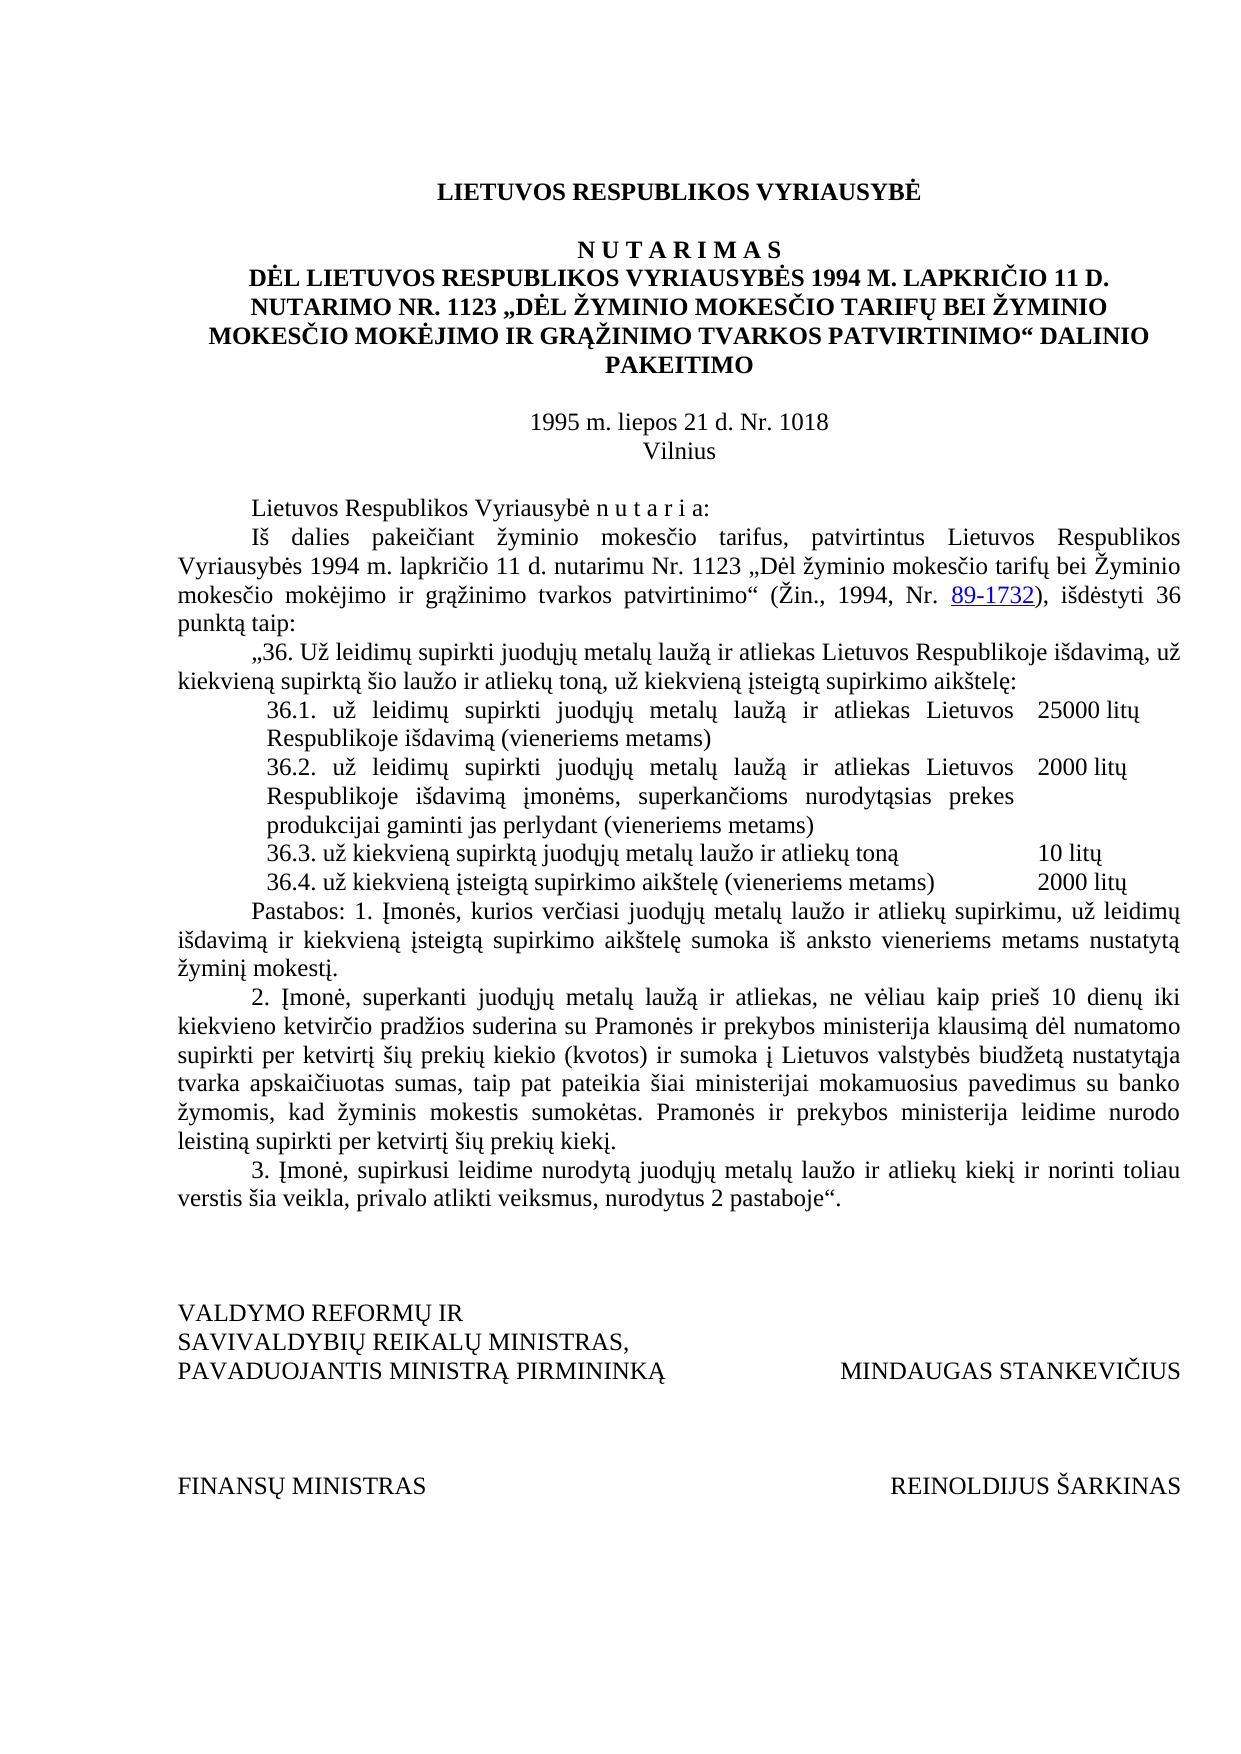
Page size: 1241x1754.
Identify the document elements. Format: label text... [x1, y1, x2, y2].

table_header 25000 litų [1026, 695, 1204, 752]
text SAVIVALDYBIŲ REIKALŲ MINISTRAS, [177, 1327, 1181, 1356]
text Lietuvos Respublikos Vyriausybė nutaria: [177, 493, 1181, 522]
text Vilnius [177, 436, 1181, 465]
text Pastabos: 1. Įmonės, kurios verčiasi juodųjų metalų laužo ir atliekų supirkimu, už leidimų išdavimą ir kiekvieną įsteigtą supirkimo aikštelę sumoka iš anksto vieneriems metams nustatytą žyminį mokestį. [177, 896, 1181, 982]
text Iš dalies pakeičiant žyminio mokesčio tarifus, patvirtintus Lietuvos Respublikos Vyriausybės 1994 m. lapkričio 11 d. nutarimu Nr. 1123 „Dėl žyminio mokesčio tarifų bei Žyminio mokesčio mokėjimo ir grąžinimo tvarkos patvirtinimo“ (Žin., 1994, Nr. 89-1732), išdėstyti 36 punktą taip: [177, 522, 1181, 637]
table_header 36.1. už leidimų supirkti juodųjų metalų laužą ir atliekas Lietuvos Respublikoje išdavimą (vieneriems metams) [177, 695, 1026, 752]
text DĖL LIETUVOS RESPUBLIKOS VYRIAUSYBĖS 1994 M. LAPKRIČIO 11 D. NUTARIMO NR. 1123 „DĖL ŽYMINIO MOKESČIO TARIFŲ BEI ŽYMINIO MOKESČIO MOKĖJIMO IR GRĄŽINIMO TVARKOS PATVIRTINIMO“ DALINIO PAKEITIMO [177, 263, 1181, 378]
text 2. Įmonė, superkanti juodųjų metalų laužą ir atliekas, ne vėliau kaip prieš 10 dienų iki kiekvieno ketvirčio pradžios suderina su Pramonės ir prekybos ministerija klausimą dėl numatomo supirkti per ketvirtį šių prekių kiekio (kvotos) ir sumoka į Lietuvos valstybės biudžetą nustatytąja tvarka apskaičiuotas sumas, taip pat pateikia šiai ministerijai mokamuosius pavedimus su banko žymomis, kad žyminis mokestis sumokėtas. Pramonės ir prekybos ministerija leidime nurodo leistiną supirkti per ketvirtį šių prekių kiekį. [177, 982, 1181, 1155]
table_cell 36.2. už leidimų supirkti juodųjų metalų laužą ir atliekas Lietuvos Respublikoje išdavimą įmonėms, superkančioms nurodytąsias prekes produkcijai gaminti jas perlydant (vieneriems metams) [177, 752, 1026, 838]
text PAVADUOJANTIS MINISTRĄ PIRMININKĄ MINDAUGAS STANKEVIČIUS [177, 1356, 1181, 1385]
text 1995 m. liepos 21 d. Nr. 1018 [177, 407, 1181, 436]
text N U T A R I M A S [177, 235, 1181, 263]
table_cell 2000 litų [1026, 867, 1204, 896]
table_cell 36.3. už kiekvieną supirktą juodųjų metalų laužo ir atliekų toną [177, 839, 1026, 867]
table_cell 36.4. už kiekvieną įsteigtą supirkimo aikštelę (vieneriems metams) [177, 867, 1026, 896]
text VALDYMO REFORMŲ IR [177, 1298, 1181, 1327]
table_cell 2000 litų [1026, 752, 1204, 838]
table_cell 10 litų [1026, 839, 1204, 867]
text FINANSŲ MINISTRAS REINOLDIJUS ŠARKINAS [177, 1471, 1181, 1500]
text 3. Įmonė, supirkusi leidime nurodytą juodųjų metalų laužo ir atliekų kiekį ir norinti toliau verstis šia veikla, privalo atlikti veiksmus, nurodytus 2 pastaboje“. [177, 1155, 1181, 1212]
text „36. Už leidimų supirkti juodųjų metalų laužą ir atliekas Lietuvos Respublikoje išdavimą, už kiekvieną supirktą šio laužo ir atliekų toną, už kiekvieną įsteigtą supirkimo aikštelę: [177, 637, 1181, 695]
text LIETUVOS RESPUBLIKOS VYRIAUSYBĖ [177, 177, 1181, 206]
